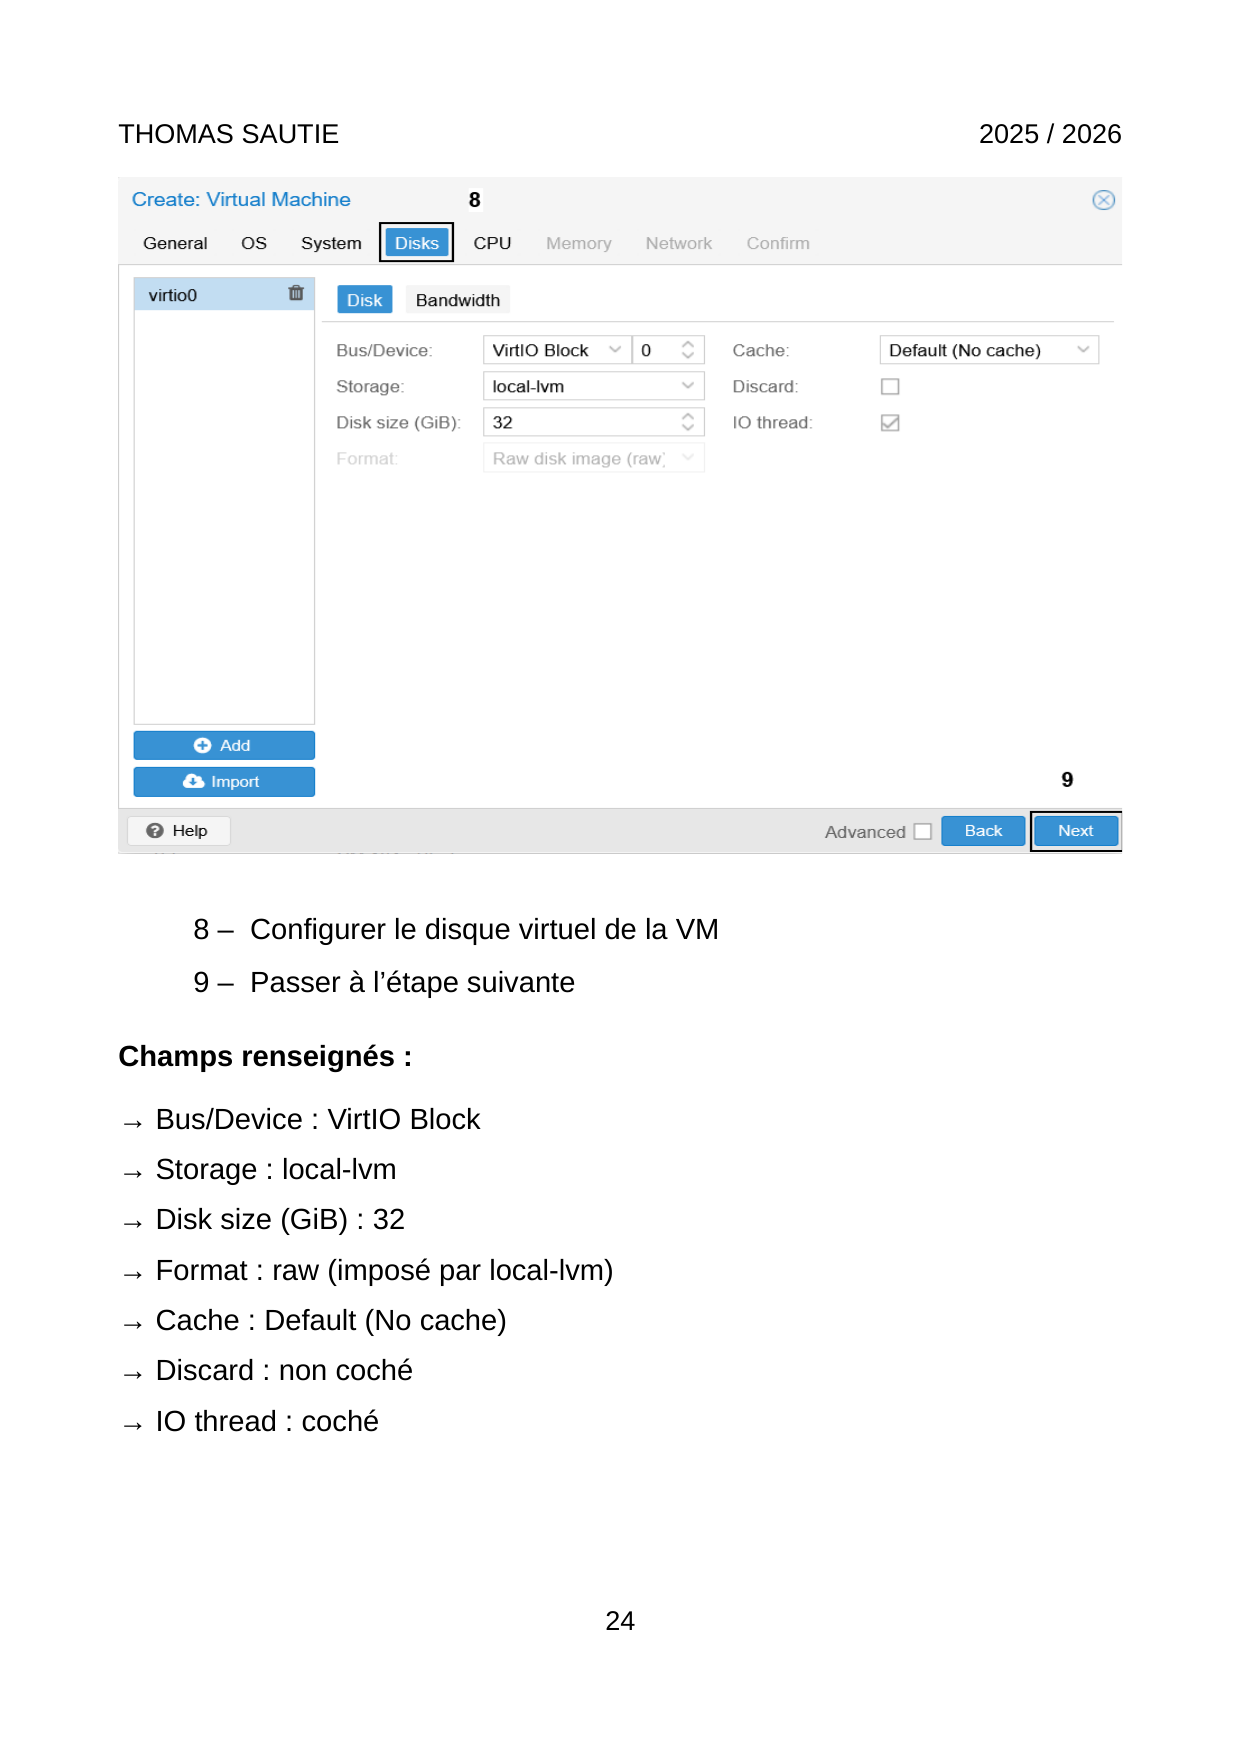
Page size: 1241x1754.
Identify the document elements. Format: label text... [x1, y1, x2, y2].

text → Bus/Device : VirtIO Block → Storage : local-lvm → Disk size (GiB) : 32 → Format : raw (imposé par local-lvm) → Cache : Default (No cache) → Discard : non coché → IO thread : coché [118, 1102, 1122, 1437]
list 8 – Configurer le disque virtuel de la VM [164, 912, 1122, 945]
list 9 – Passer à l’étape suivante [164, 965, 1122, 998]
picture [118, 177, 1123, 854]
subtitle Champs renseignés : [118, 1039, 1122, 1072]
